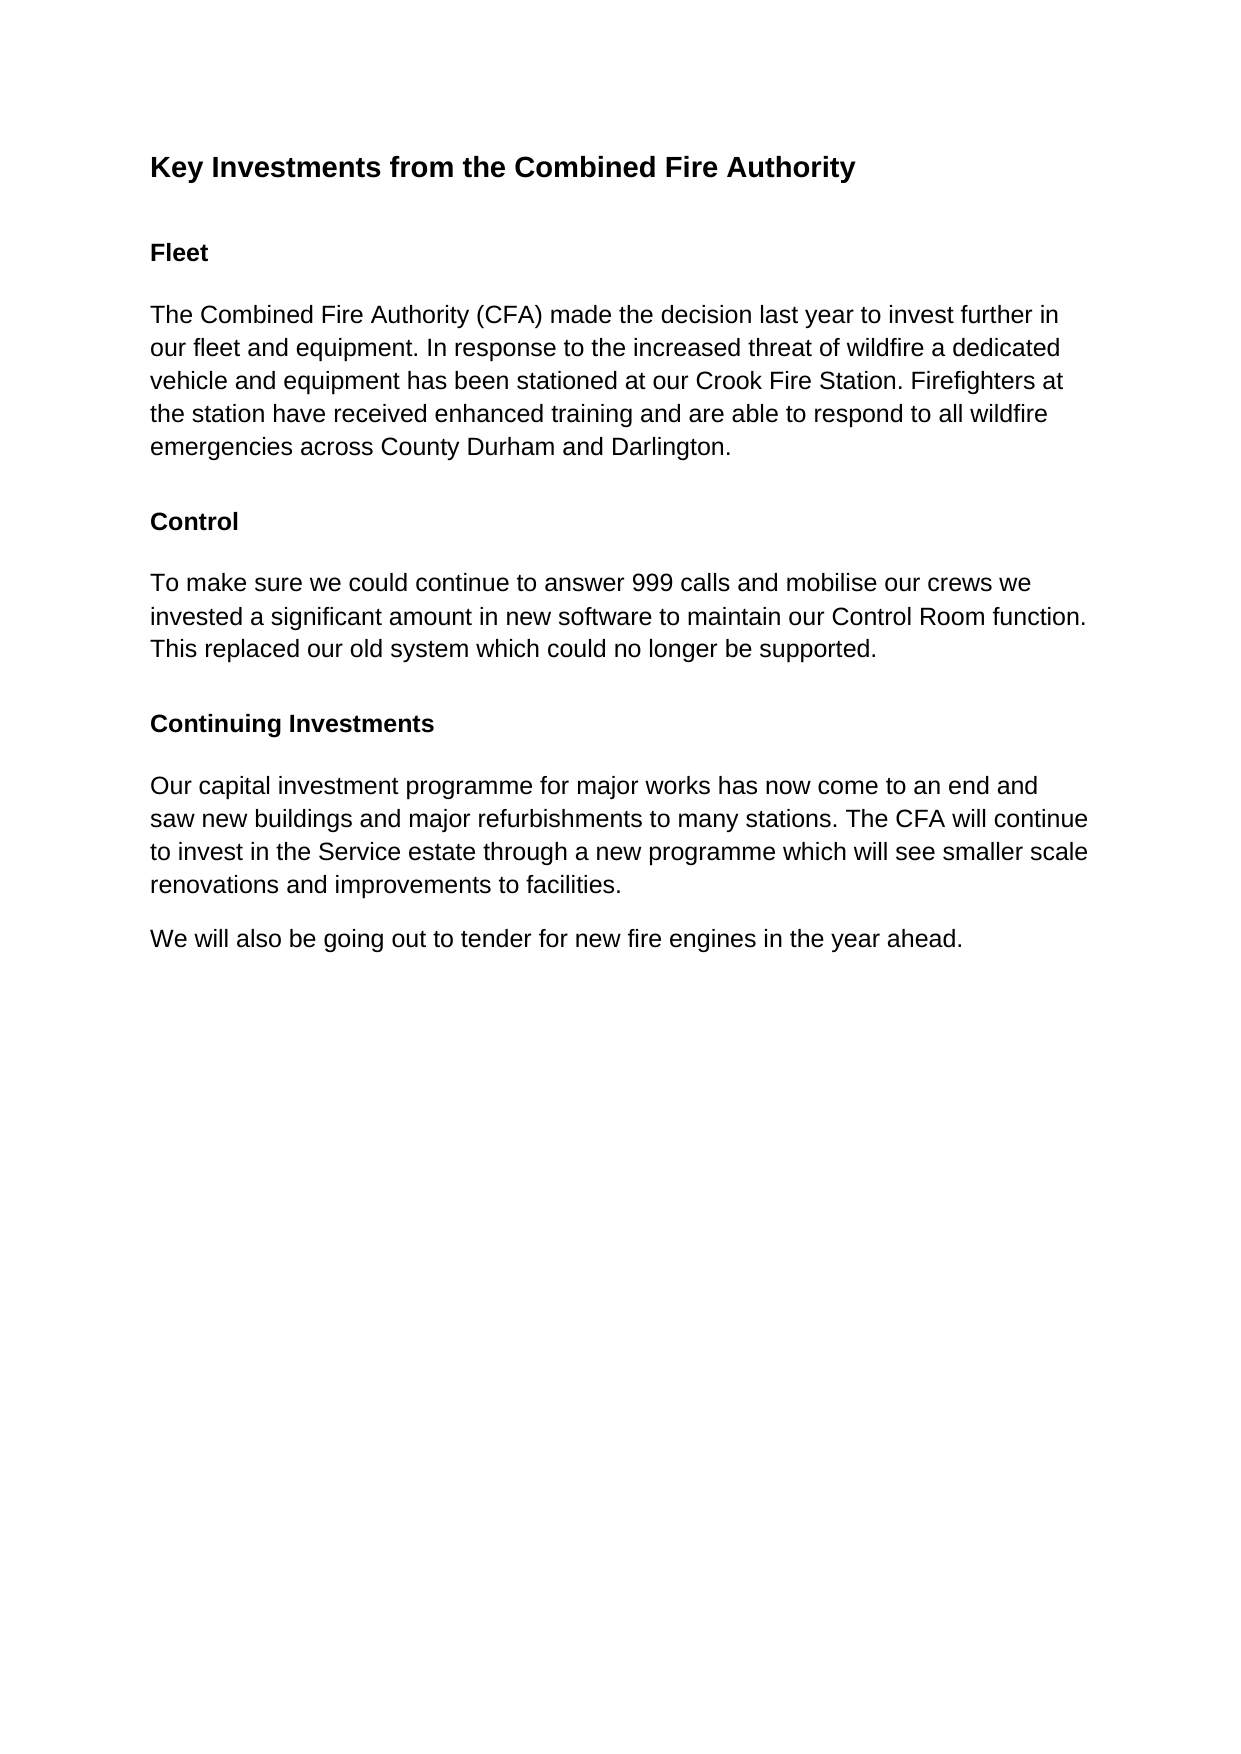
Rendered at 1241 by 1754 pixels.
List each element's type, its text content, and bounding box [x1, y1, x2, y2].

text We will also be going out to tender for new fire engines in the year ahead. [150, 924, 1090, 953]
subtitle Control [150, 507, 1090, 535]
subtitle Key Investments from the Combined Fire Authority [150, 150, 1090, 183]
subtitle Continuing Investments [150, 709, 1090, 738]
text To make sure we could continue to answer 999 calls and mobilise our crews we invested a significant amount in new software to maintain our Control Room function. This replaced our old system which could no longer be supported. [150, 568, 1090, 663]
subtitle Fleet [150, 238, 1090, 267]
text Our capital investment programme for major works has now come to an end and saw new buildings and major refurbishments to many stations. The CFA will continue to invest in the Service estate through a new programme which will see smaller scale renovations and improvements to facilities. [150, 771, 1090, 899]
text The Combined Fire Authority (CFA) made the decision last year to invest further in our fleet and equipment. In response to the increased threat of wildfire a dedicated vehicle and equipment has been stationed at our Crook Fire Station. Firefighters at the station have received enhanced training and are able to respond to all wildfire emergencies across County Durham and Darlington. [150, 300, 1090, 461]
